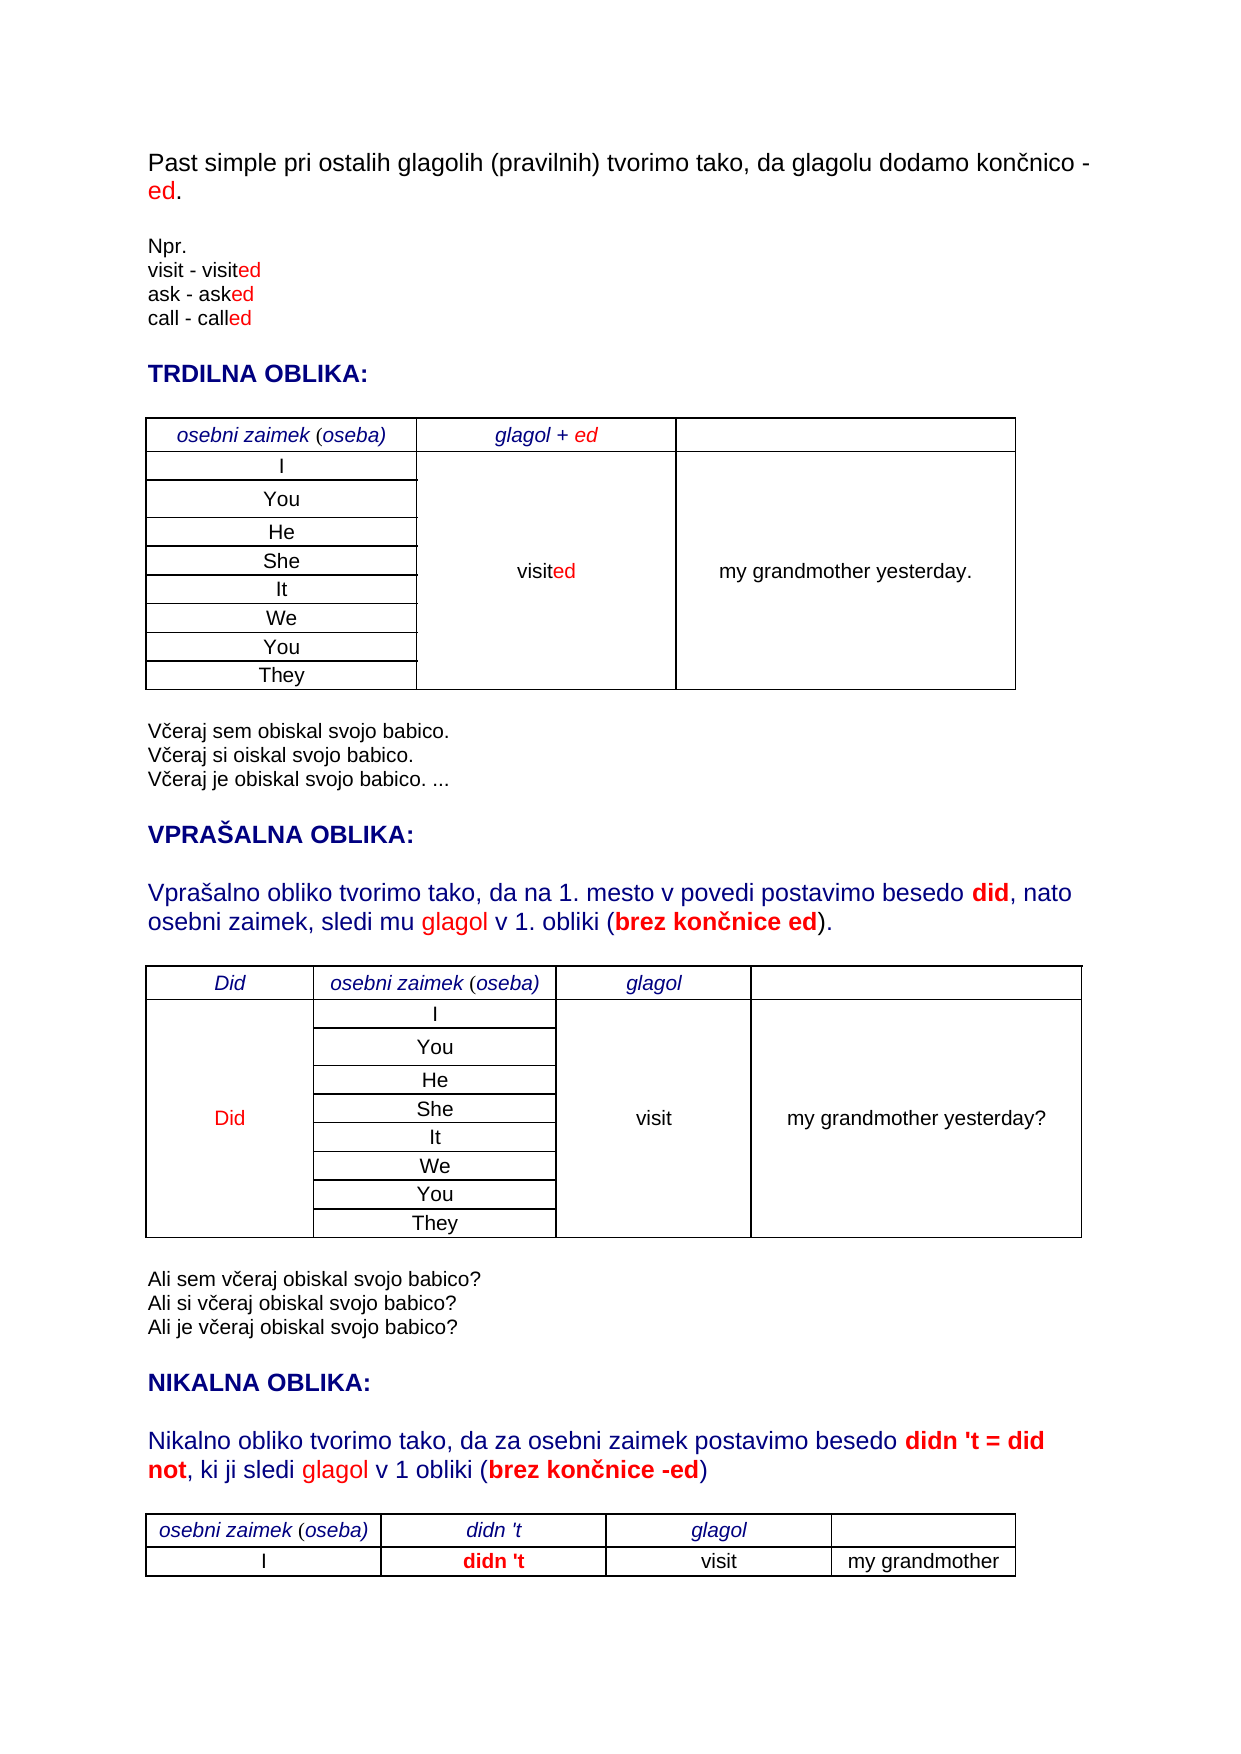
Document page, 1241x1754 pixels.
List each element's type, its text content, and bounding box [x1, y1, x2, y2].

table_cell my grandmother yesterday? [752, 1000, 1081, 1236]
text Včeraj sem obiskal svojo babico. Včeraj si oiskal svojo babico. Včeraj je obiskal svojo babico. ... [148, 719, 1093, 791]
table_cell It [314, 1123, 555, 1151]
table_cell visit [557, 1000, 750, 1236]
table_cell I [314, 1000, 555, 1027]
table_header [677, 419, 1015, 451]
table_header osebni zaimek (oseba) [147, 1515, 380, 1546]
table_cell You [314, 1181, 555, 1208]
table_header didn 't [382, 1515, 605, 1546]
text Ali sem včeraj obiskal svojo babico? Ali si včeraj obiskal svojo babico? Ali je včeraj obiskal svojo babico? [148, 1267, 1093, 1339]
table_header osebni zaimek (oseba) [314, 967, 555, 998]
text Vprašalno obliko tvorimo tako, da na 1. mesto v povedi postavimo besedo did, nato osebni zaimek, sledi mu glagol v 1. obliki (brez končnice ed). [148, 878, 1093, 936]
text TRDILNA OBLIKA: [148, 359, 1093, 388]
table_cell They [314, 1210, 555, 1236]
table_cell I [147, 452, 416, 479]
text Past simple pri ostalih glagolih (pravilnih) tvorimo tako, da glagolu dodamo končnico -ed. [148, 148, 1093, 205]
table_cell visit [607, 1548, 831, 1575]
table_cell We [147, 604, 416, 631]
table_cell You [147, 481, 416, 517]
table_cell You [147, 633, 416, 660]
table_cell didn 't [382, 1548, 605, 1575]
table_cell You [314, 1029, 555, 1064]
table_cell my grandmother [832, 1548, 1015, 1575]
table_cell I [147, 1548, 380, 1575]
table_header osebni zaimek (oseba) [147, 419, 416, 451]
table_cell She [147, 547, 416, 574]
table_cell Did [147, 1000, 313, 1236]
table_cell They [147, 662, 416, 689]
table_header [752, 967, 1081, 998]
text Nikalno obliko tvorimo tako, da za osebni zaimek postavimo besedo didn 't = did not, ki ji sledi glagol v 1 obliki (brez končnice -ed) [148, 1426, 1093, 1484]
text VPRAŠALNA OBLIKA: [148, 820, 1093, 849]
table_cell He [147, 518, 416, 545]
table_header glagol + ed [417, 419, 675, 451]
text NIKALNA OBLIKA: [148, 1368, 1093, 1397]
table_cell She [314, 1095, 555, 1122]
table_cell my grandmother yesterday. [677, 452, 1015, 689]
text Npr. visit - visited ask - asked call - called [148, 234, 1093, 330]
table_cell We [314, 1152, 555, 1179]
table_header [832, 1515, 1015, 1546]
table_header glagol [557, 967, 750, 998]
table_cell It [147, 576, 416, 603]
table_cell He [314, 1066, 555, 1093]
table_header Did [147, 967, 313, 998]
table_cell visited [417, 452, 675, 689]
table_header glagol [607, 1515, 831, 1546]
